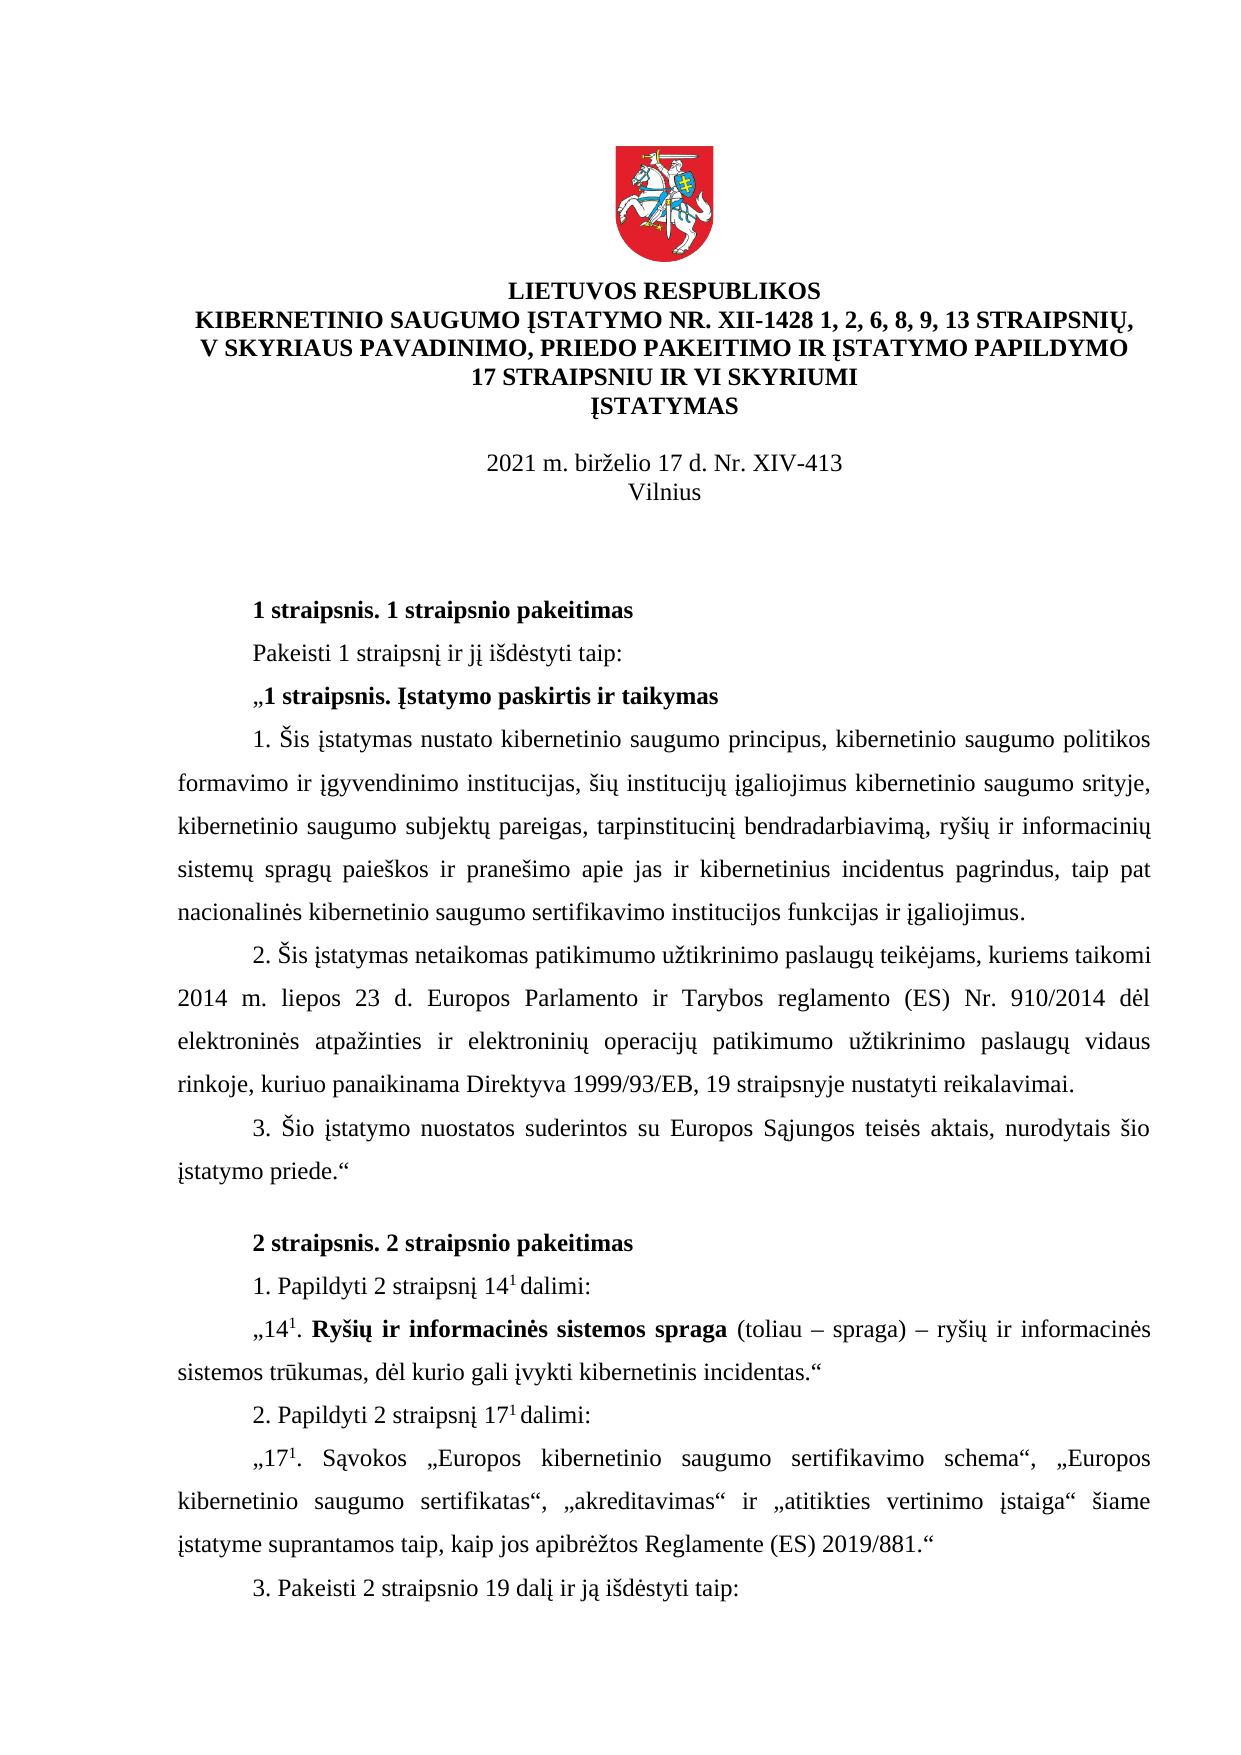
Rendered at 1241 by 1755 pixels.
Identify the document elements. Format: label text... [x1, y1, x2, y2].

text Pakeisti 1 straipsnį ir jį išdėstyti taip: [177, 638, 1152, 667]
text 2 straipsnis. 2 straipsnio pakeitimas [177, 1228, 1152, 1256]
text 1. Papildyti 2 straipsnį 141 dalimi: [177, 1271, 1152, 1299]
text 2. Šis įstatymas netaikomas patikimumo užtikrinimo paslaugų teikėjams, kuriems taikomi 2014 m. liepos 23 d. Europos Parlamento ir Tarybos reglamento (ES) Nr. 910/2014 dėl elektroninės atpažinties ir elektroninių operacijų patikimumo užtikrinimo paslaugų vidaus rinkoje, kuriuo panaikinama Direktyva 1999/93/EB, 19 straipsnyje nustatyti reikalavimai. [177, 940, 1152, 1098]
text 3. Pakeisti 2 straipsnio 19 dalį ir ją išdėstyti taip: [177, 1573, 1152, 1601]
text Vilnius [177, 477, 1152, 506]
text 2. Papildyti 2 straipsnį 171 dalimi: [177, 1400, 1152, 1429]
text KIBERNETINIO SAUGUMO ĮSTATYMO NR. XII-1428 1, 2, 6, 8, 9, 13 STRAIPSNIŲ, V SKYRIAUS PAVADINIMO, PRIEDO PAKEITIMO IR ĮSTATYMO PAPILDYMO 17 STRAIPSNIU IR VI SKYRIUMI [177, 305, 1152, 391]
text LIETUVOS RESPUBLIKOS [177, 276, 1152, 305]
text ĮSTATYMAS [177, 391, 1152, 420]
text 2021 m. birželio 17 d. Nr. XIV-413 [177, 448, 1152, 477]
text „171. Sąvokos „Europos kibernetinio saugumo sertifikavimo schema“, „Europos kibernetinio saugumo sertifikatas“, „akreditavimas“ ir „atitikties vertinimo įstaiga“ šiame įstatyme suprantamos taip, kaip jos apibrėžtos Reglamente (ES) 2019/881.“ [177, 1443, 1152, 1558]
text „1 straipsnis. Įstatymo paskirtis ir taikymas [177, 681, 1152, 710]
text 1. Šis įstatymas nustato kibernetinio saugumo principus, kibernetinio saugumo politikos formavimo ir įgyvendinimo institucijas, šių institucijų įgaliojimus kibernetinio saugumo srityje, kibernetinio saugumo subjektų pareigas, tarpinstitucinį bendradarbiavimą, ryšių ir informacinių sistemų spragų paieškos ir pranešimo apie jas ir kibernetinius incidentus pagrindus, taip pat nacionalinės kibernetinio saugumo sertifikavimo institucijos funkcijas ir įgaliojimus. [177, 724, 1152, 926]
text 3. Šio įstatymo nuostatos suderintos su Europos Sąjungos teisės aktais, nurodytais šio įstatymo priede.“ [177, 1113, 1152, 1184]
text „141. Ryšių ir informacinės sistemos spraga (toliau – spraga) – ryšių ir informacinės sistemos trūkumas, dėl kurio gali įvykti kibernetinis incidentas.“ [177, 1314, 1152, 1386]
text 1 straipsnis. 1 straipsnio pakeitimas [177, 595, 1152, 624]
